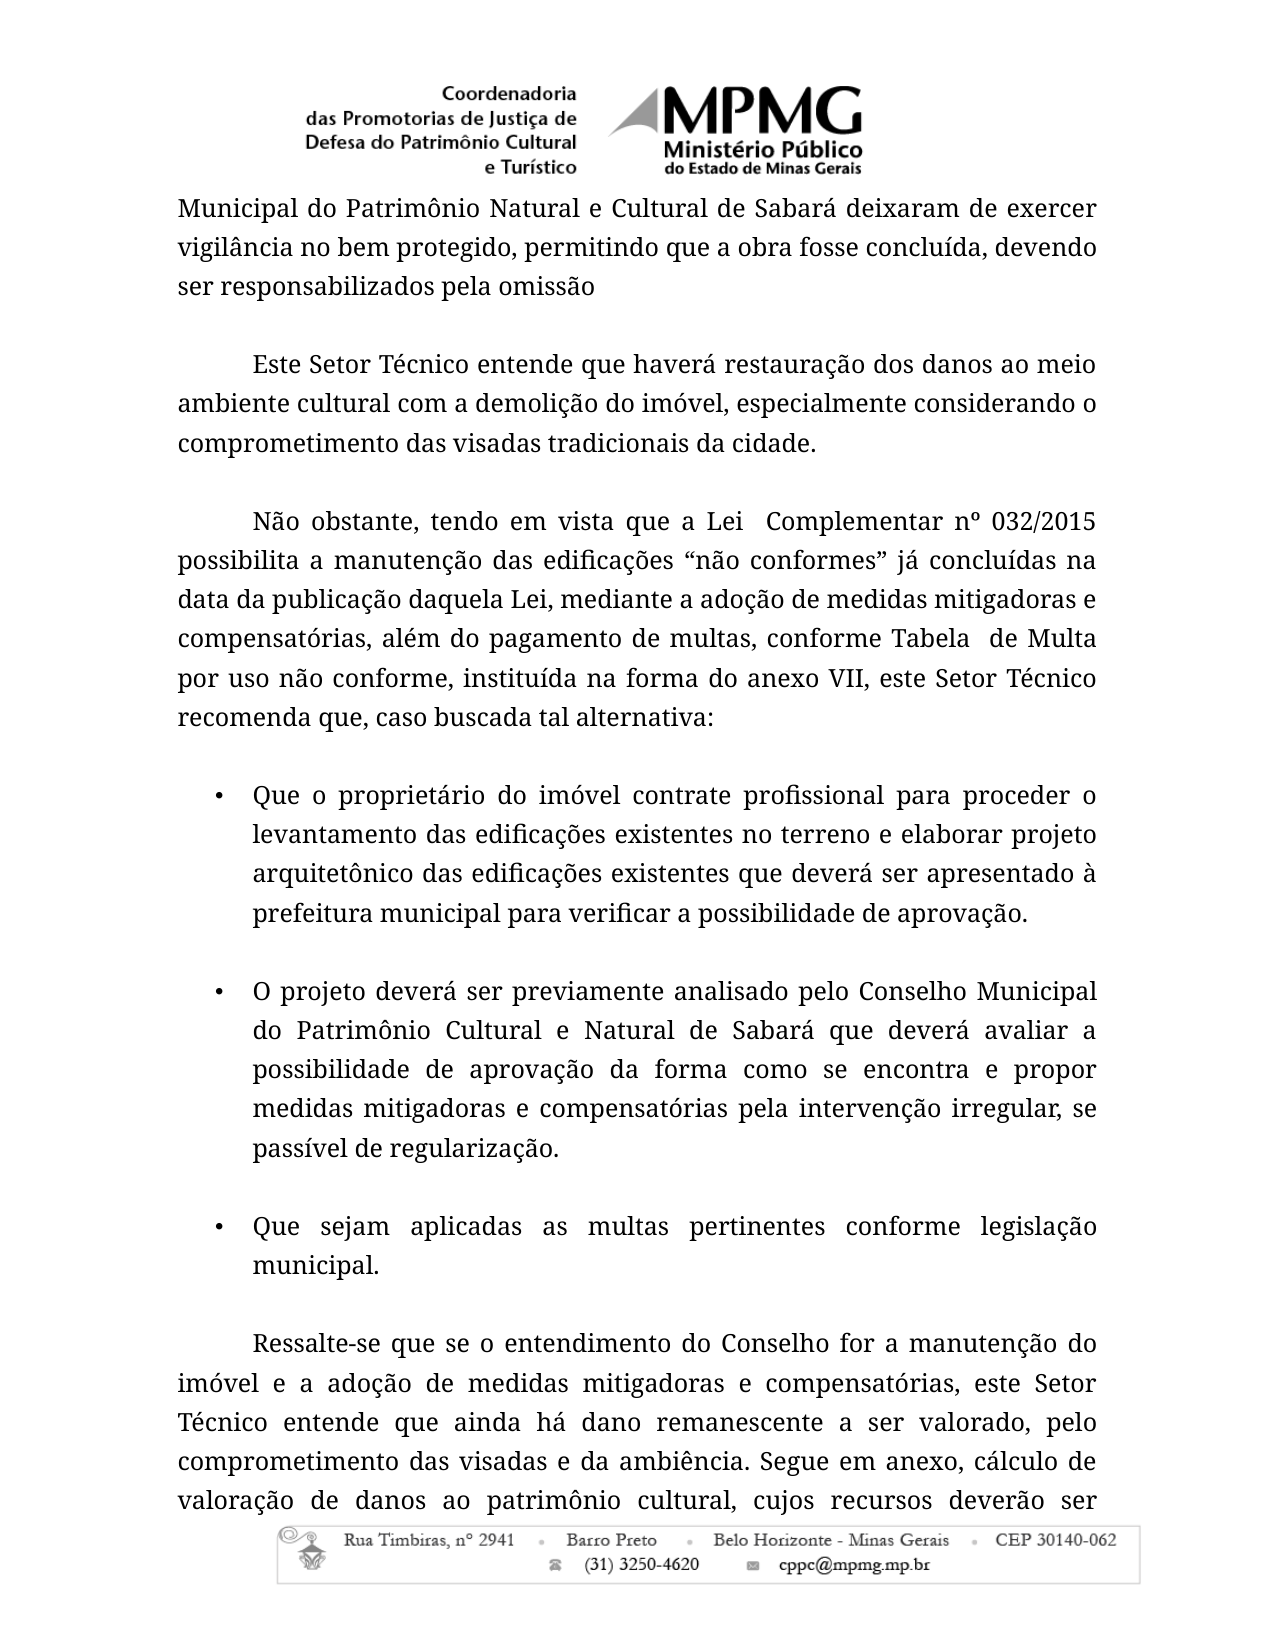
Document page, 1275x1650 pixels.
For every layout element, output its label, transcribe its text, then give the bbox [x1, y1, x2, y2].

text Municipal do Patrimônio Natural e Cultural de Sabará deixaram de exercer vigilância no bem protegido, permitindo que a obra fosse concluída, devendo ser responsabilizados pela omissão [177, 190, 1098, 303]
text Ressalte-se que se o entendimento do Conselho for a manutenção do imóvel e a adoção de medidas mitigadoras e compensatórias, este Setor Técnico entende que ainda há dano remanescente a ser valorado, pelo comprometimento das visadas e da ambiência. Segue em anexo, cálculo de valoração de danos ao patrimônio cultural, cujos recursos deverão ser [177, 1326, 1098, 1517]
picture [265, 1517, 1150, 1591]
list O projeto deverá ser previamente analisado pelo Conselho Municipal do Patrimônio Cultural e Natural de Sabará que deverá avaliar a possibilidade de aprovação da forma como se encontra e propor medidas mitigadoras e compensatórias pela intervenção irregular, se passível de regularização. [215, 974, 1098, 1164]
picture [181, 58, 1057, 191]
text Este Setor Técnico entende que haverá restauração dos danos ao meio ambiente cultural com a demolição do imóvel, especialmente considerando o comprometimento das visadas tradicionais da cidade. [177, 347, 1098, 459]
text Não obstante, tendo em vista que a Lei Complementar nº 032/2015 possibilita a manutenção das edificações “não conformes” já concluídas na data da publicação daquela Lei, mediante a adoção de medidas mitigadoras e compensatórias, além do pagamento de multas, conforme Tabela de Multa por uso não conforme, instituída na forma do anexo VII, este Setor Técnico recomenda que, caso buscada tal alternativa: [177, 504, 1098, 733]
list Que sejam aplicadas as multas pertinentes conforme legislação municipal. [215, 1209, 1098, 1282]
list Que o proprietário do imóvel contrate profissional para proceder o levantamento das edificações existentes no terreno e elaborar projeto arquitetônico das edificações existentes que deverá ser apresentado à prefeitura municipal para verificar a possibilidade de aprovação. [215, 778, 1098, 929]
